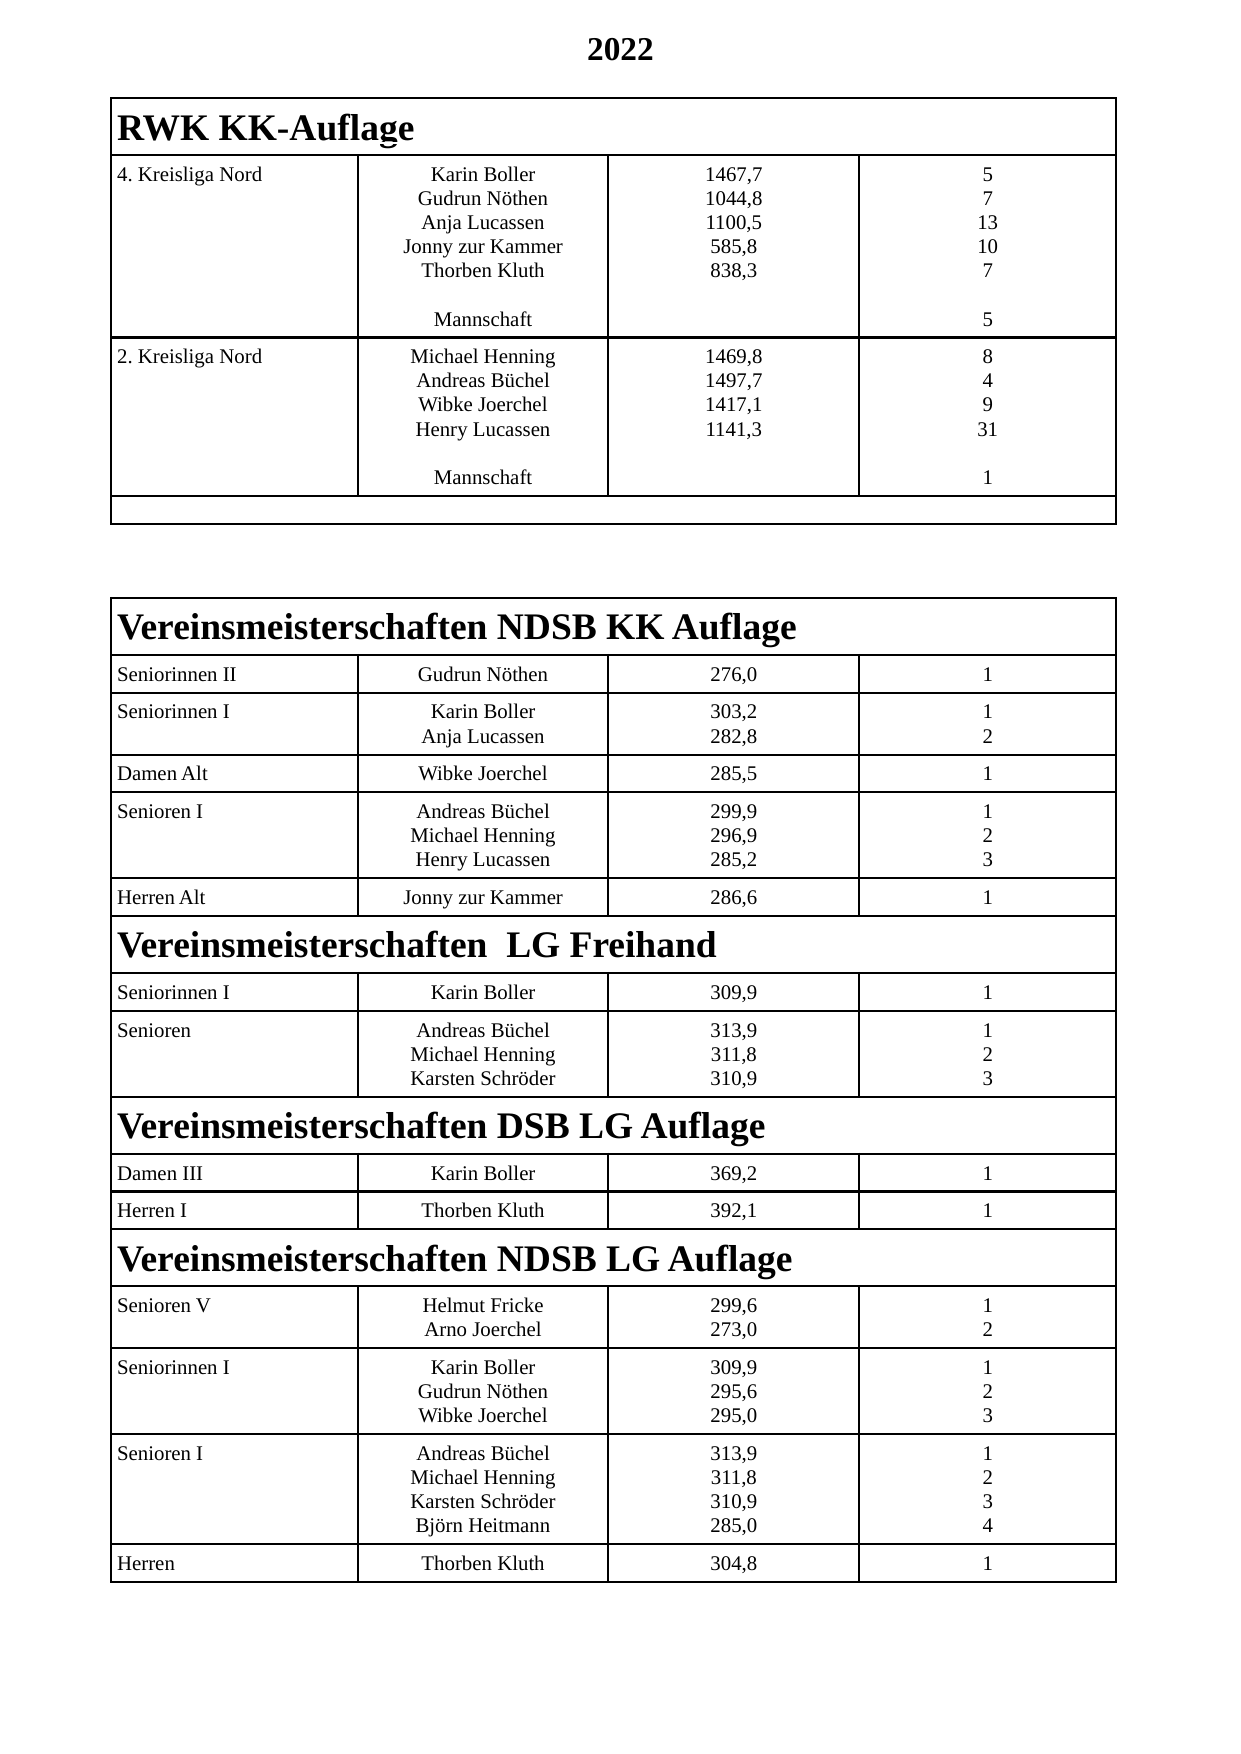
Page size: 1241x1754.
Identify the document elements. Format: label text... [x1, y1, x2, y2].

table_cell Karin Boller [359, 974, 607, 1010]
table_cell 1 2 3 [860, 793, 1115, 877]
table_header RWK KK-Auflage [112, 99, 1115, 154]
table_cell 1 [860, 1545, 1115, 1581]
table_cell 276,0 [609, 656, 858, 692]
table_cell 299,9 296,9 285,2 [609, 793, 858, 877]
table_cell 369,2 [609, 1155, 858, 1190]
table_cell Seniorinnen I [112, 694, 357, 753]
table_cell 1 [860, 756, 1115, 791]
table_cell 2. Kreisliga Nord [112, 339, 357, 494]
table_cell 304,8 [609, 1545, 858, 1581]
table_cell 303,2 282,8 [609, 694, 858, 753]
table_cell 1 [860, 1193, 1115, 1228]
table_cell 1467,7 1044,8 1100,5 585,8 838,3 [609, 156, 858, 336]
table_cell 1 2 3 4 [860, 1435, 1115, 1543]
table_cell Helmut Fricke Arno Joerchel [359, 1287, 607, 1347]
table_cell Thorben Kluth [359, 1545, 607, 1581]
table_cell 1 [860, 879, 1115, 915]
table_cell Seniorinnen I [112, 974, 357, 1010]
table_cell Karin Boller [359, 1155, 607, 1190]
table_cell 313,9 311,8 310,9 [609, 1012, 858, 1096]
table_cell Karin Boller Anja Lucassen [359, 694, 607, 753]
table_cell Herren I [112, 1193, 357, 1228]
table_cell Senioren [112, 1012, 357, 1096]
table_cell 313,9 311,8 310,9 285,0 [609, 1435, 858, 1543]
table_cell Wibke Joerchel [359, 756, 607, 791]
table_cell [112, 497, 1115, 523]
table_cell 1 2 [860, 694, 1115, 753]
table_cell 309,9 [609, 974, 858, 1010]
table_cell Senioren V [112, 1287, 357, 1347]
table_cell Karin Boller Gudrun Nöthen Wibke Joerchel [359, 1349, 607, 1433]
table_cell 1469,8 1497,7 1417,1 1141,3 [609, 339, 858, 494]
table_cell 1 [860, 656, 1115, 692]
table_header Vereinsmeisterschaften NDSB KK Auflage [112, 599, 1115, 654]
table_cell 5 7 13 10 7 5 [860, 156, 1115, 336]
table_cell Herren Alt [112, 879, 357, 915]
table_cell Andreas Büchel Michael Henning Karsten Schröder [359, 1012, 607, 1096]
table_cell Jonny zur Kammer [359, 879, 607, 915]
table_cell 286,6 [609, 879, 858, 915]
table_cell Seniorinnen II [112, 656, 357, 692]
table_cell Senioren I [112, 793, 357, 877]
table_cell 309,9 295,6 295,0 [609, 1349, 858, 1433]
table_cell 8 4 9 31 1 [860, 339, 1115, 494]
table_cell Seniorinnen I [112, 1349, 357, 1433]
table_cell Michael Henning Andreas Büchel Wibke Joerchel Henry Lucassen Mannschaft [359, 339, 607, 494]
table_cell 1 2 [860, 1287, 1115, 1347]
table_cell 1 [860, 1155, 1115, 1190]
table_cell Vereinsmeisterschaften DSB LG Auflage [112, 1098, 1115, 1152]
table_cell Damen Alt [112, 756, 357, 791]
table_cell Andreas Büchel Michael Henning Henry Lucassen [359, 793, 607, 877]
table_cell 1 2 3 [860, 1012, 1115, 1096]
table_cell 285,5 [609, 756, 858, 791]
table_cell 392,1 [609, 1193, 858, 1228]
table_cell 4. Kreisliga Nord [112, 156, 357, 336]
table_cell Gudrun Nöthen [359, 656, 607, 692]
table_cell 1 2 3 [860, 1349, 1115, 1433]
table_cell Vereinsmeisterschaften LG Freihand [112, 917, 1115, 972]
table_cell Karin Boller Gudrun Nöthen Anja Lucassen Jonny zur Kammer Thorben Kluth Mannschaft [359, 156, 607, 336]
table_cell Herren [112, 1545, 357, 1581]
table_cell Thorben Kluth [359, 1193, 607, 1228]
table_cell Andreas Büchel Michael Henning Karsten Schröder Björn Heitmann [359, 1435, 607, 1543]
table_cell 299,6 273,0 [609, 1287, 858, 1347]
table_cell Vereinsmeisterschaften NDSB LG Auflage [112, 1230, 1115, 1285]
table_cell Senioren I [112, 1435, 357, 1543]
table_cell 1 [860, 974, 1115, 1010]
table_cell Damen III [112, 1155, 357, 1190]
